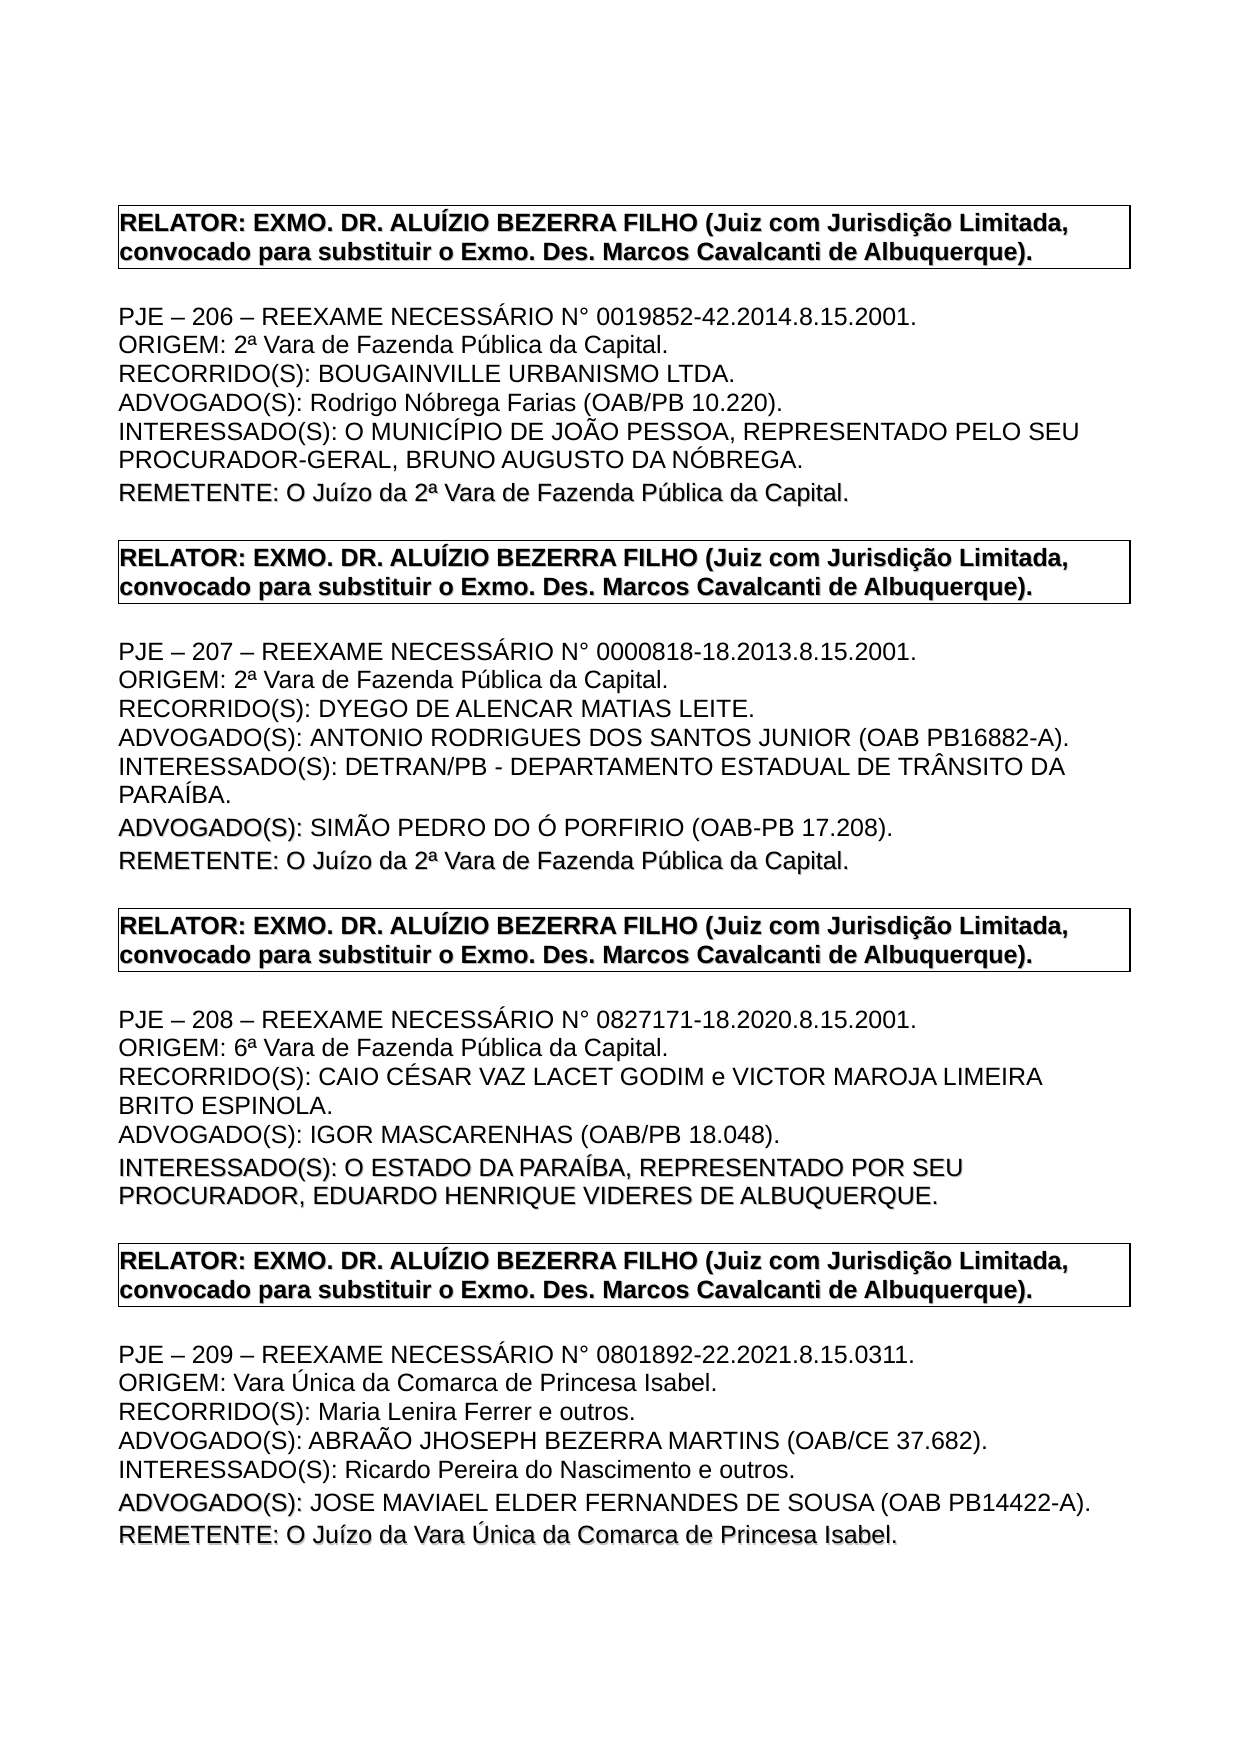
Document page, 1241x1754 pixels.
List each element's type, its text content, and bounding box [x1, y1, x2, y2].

text REMETENTE: O Juízo da Vara Única da Comarca de Princesa Isabel. [118, 1521, 1131, 1549]
text REMETENTE: O Juízo da 2ª Vara de Fazenda Pública da Capital. [118, 846, 1131, 875]
text INTERESSADO(S): Ricardo Pereira do Nascimento e outros. [118, 1455, 1122, 1483]
text RECORRIDO(S): BOUGAINVILLE URBANISMO LTDA. [118, 359, 1122, 388]
text PJE – 208 – REEXAME NECESSÁRIO N° 0827171-18.2020.8.15.2001. [118, 1005, 1122, 1033]
text ORIGEM: 2ª Vara de Fazenda Pública da Capital. [118, 331, 1122, 359]
text PJE – 206 – REEXAME NECESSÁRIO N° 0019852-42.2014.8.15.2001. [118, 302, 1122, 331]
text RECORRIDO(S): Maria Lenira Ferrer e outros. [118, 1397, 1122, 1426]
text REMETENTE: O Juízo da 2ª Vara de Fazenda Pública da Capital. [118, 478, 1131, 507]
text RELATOR: EXMO. DR. ALUÍZIO BEZERRA FILHO (Juiz com Jurisdição Limitada, convocado para substituir o Exmo. Des. Marcos Cavalcanti de Albuquerque). [119, 909, 1129, 971]
text RELATOR: EXMO. DR. ALUÍZIO BEZERRA FILHO (Juiz com Jurisdição Limitada, convocado para substituir o Exmo. Des. Marcos Cavalcanti de Albuquerque). [119, 541, 1129, 603]
text RELATOR: EXMO. DR. ALUÍZIO BEZERRA FILHO (Juiz com Jurisdição Limitada, convocado para substituir o Exmo. Des. Marcos Cavalcanti de Albuquerque). [119, 206, 1129, 268]
text ADVOGADO(S): ABRAÃO JHOSEPH BEZERRA MARTINS (OAB/CE 37.682). [118, 1426, 1122, 1455]
text ADVOGADO(S): ANTONIO RODRIGUES DOS SANTOS JUNIOR (OAB PB16882-A). [118, 723, 1122, 752]
text ADVOGADO(S): Rodrigo Nóbrega Farias (OAB/PB 10.220). [118, 388, 1122, 417]
text PJE – 207 – REEXAME NECESSÁRIO N° 0000818-18.2013.8.15.2001. [118, 637, 1122, 666]
text INTERESSADO(S): O MUNICÍPIO DE JOÃO PESSOA, REPRESENTADO PELO SEU PROCURADOR-GERAL, BRUNO AUGUSTO DA NÓBREGA. [118, 417, 1122, 474]
text ORIGEM: Vara Única da Comarca de Princesa Isabel. [118, 1368, 1122, 1397]
text RECORRIDO(S): CAIO CÉSAR VAZ LACET GODIM e VICTOR MAROJA LIMEIRA BRITO ESPINOLA. [118, 1062, 1122, 1120]
text ORIGEM: 6ª Vara de Fazenda Pública da Capital. [118, 1033, 1122, 1062]
text ADVOGADO(S): JOSE MAVIAEL ELDER FERNANDES DE SOUSA (OAB PB14422-A). [118, 1488, 1131, 1516]
text ADVOGADO(S): SIMÃO PEDRO DO Ó PORFIRIO (OAB-PB 17.208). [118, 813, 1131, 842]
text ADVOGADO(S): IGOR MASCARENHAS (OAB/PB 18.048). [118, 1120, 1122, 1148]
text RECORRIDO(S): DYEGO DE ALENCAR MATIAS LEITE. [118, 694, 1122, 723]
text RELATOR: EXMO. DR. ALUÍZIO BEZERRA FILHO (Juiz com Jurisdição Limitada, convocado para substituir o Exmo. Des. Marcos Cavalcanti de Albuquerque). [119, 1244, 1129, 1306]
text INTERESSADO(S): O ESTADO DA PARAÍBA, REPRESENTADO POR SEU PROCURADOR, EDUARDO HENRIQUE VIDERES DE ALBUQUERQUE. [118, 1153, 1131, 1210]
text PJE – 209 – REEXAME NECESSÁRIO N° 0801892-22.2021.8.15.0311. [118, 1340, 1122, 1368]
text ORIGEM: 2ª Vara de Fazenda Pública da Capital. [118, 666, 1122, 694]
text INTERESSADO(S): DETRAN/PB - DEPARTAMENTO ESTADUAL DE TRÂNSITO DA PARAÍBA. [118, 752, 1122, 809]
